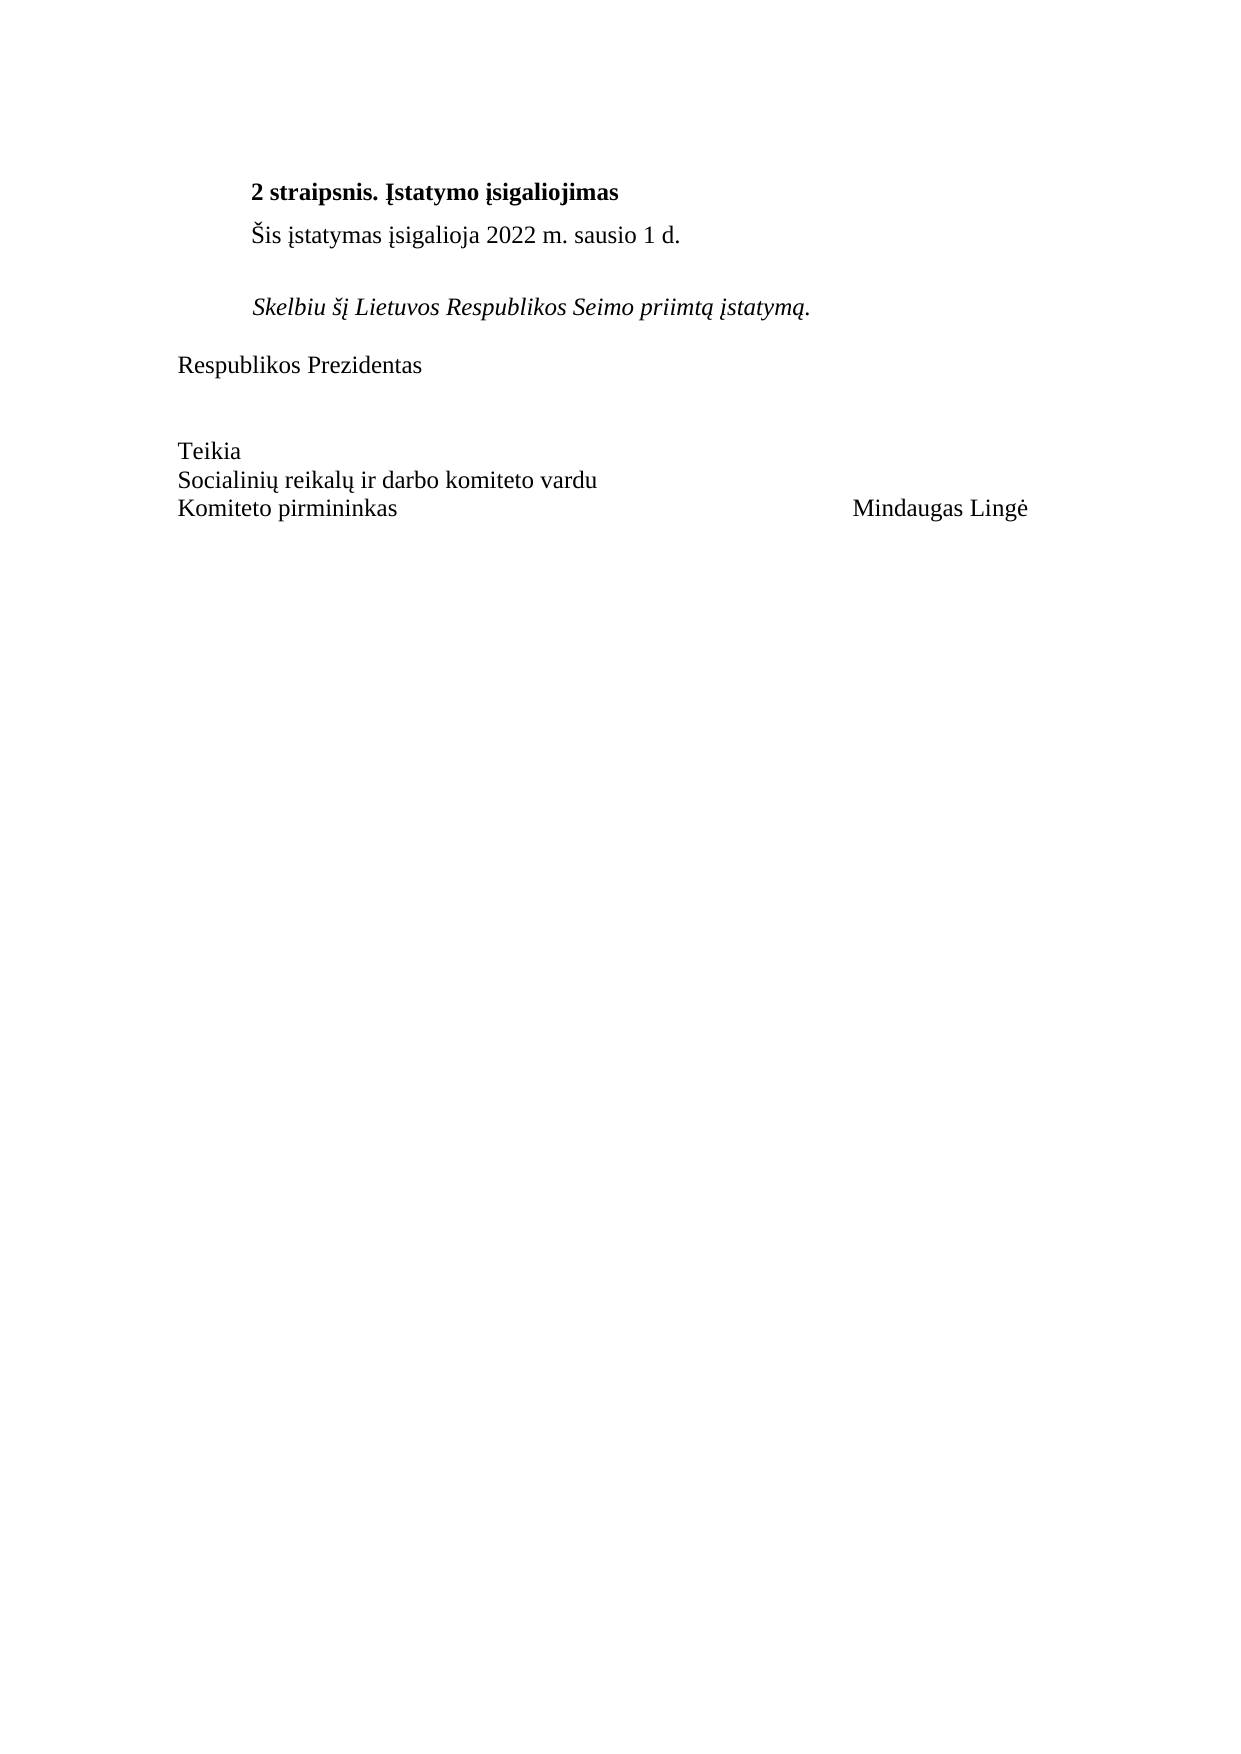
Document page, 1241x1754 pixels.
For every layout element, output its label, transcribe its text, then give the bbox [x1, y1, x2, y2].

text 2 straipsnis. Įstatymo įsigaliojimas [177, 177, 1181, 206]
text Socialinių reikalų ir darbo komiteto vardu [177, 465, 1181, 493]
text Šis įstatymas įsigalioja 2022 m. sausio 1 d. [177, 220, 1181, 249]
text Komiteto pirmininkas Mindaugas Lingė [177, 493, 1181, 522]
text Skelbiu šį Lietuvos Respublikos Seimo priimtą įstatymą. [177, 292, 1181, 321]
text Teikia [177, 436, 1181, 465]
text Respublikos Prezidentas [177, 350, 1181, 378]
